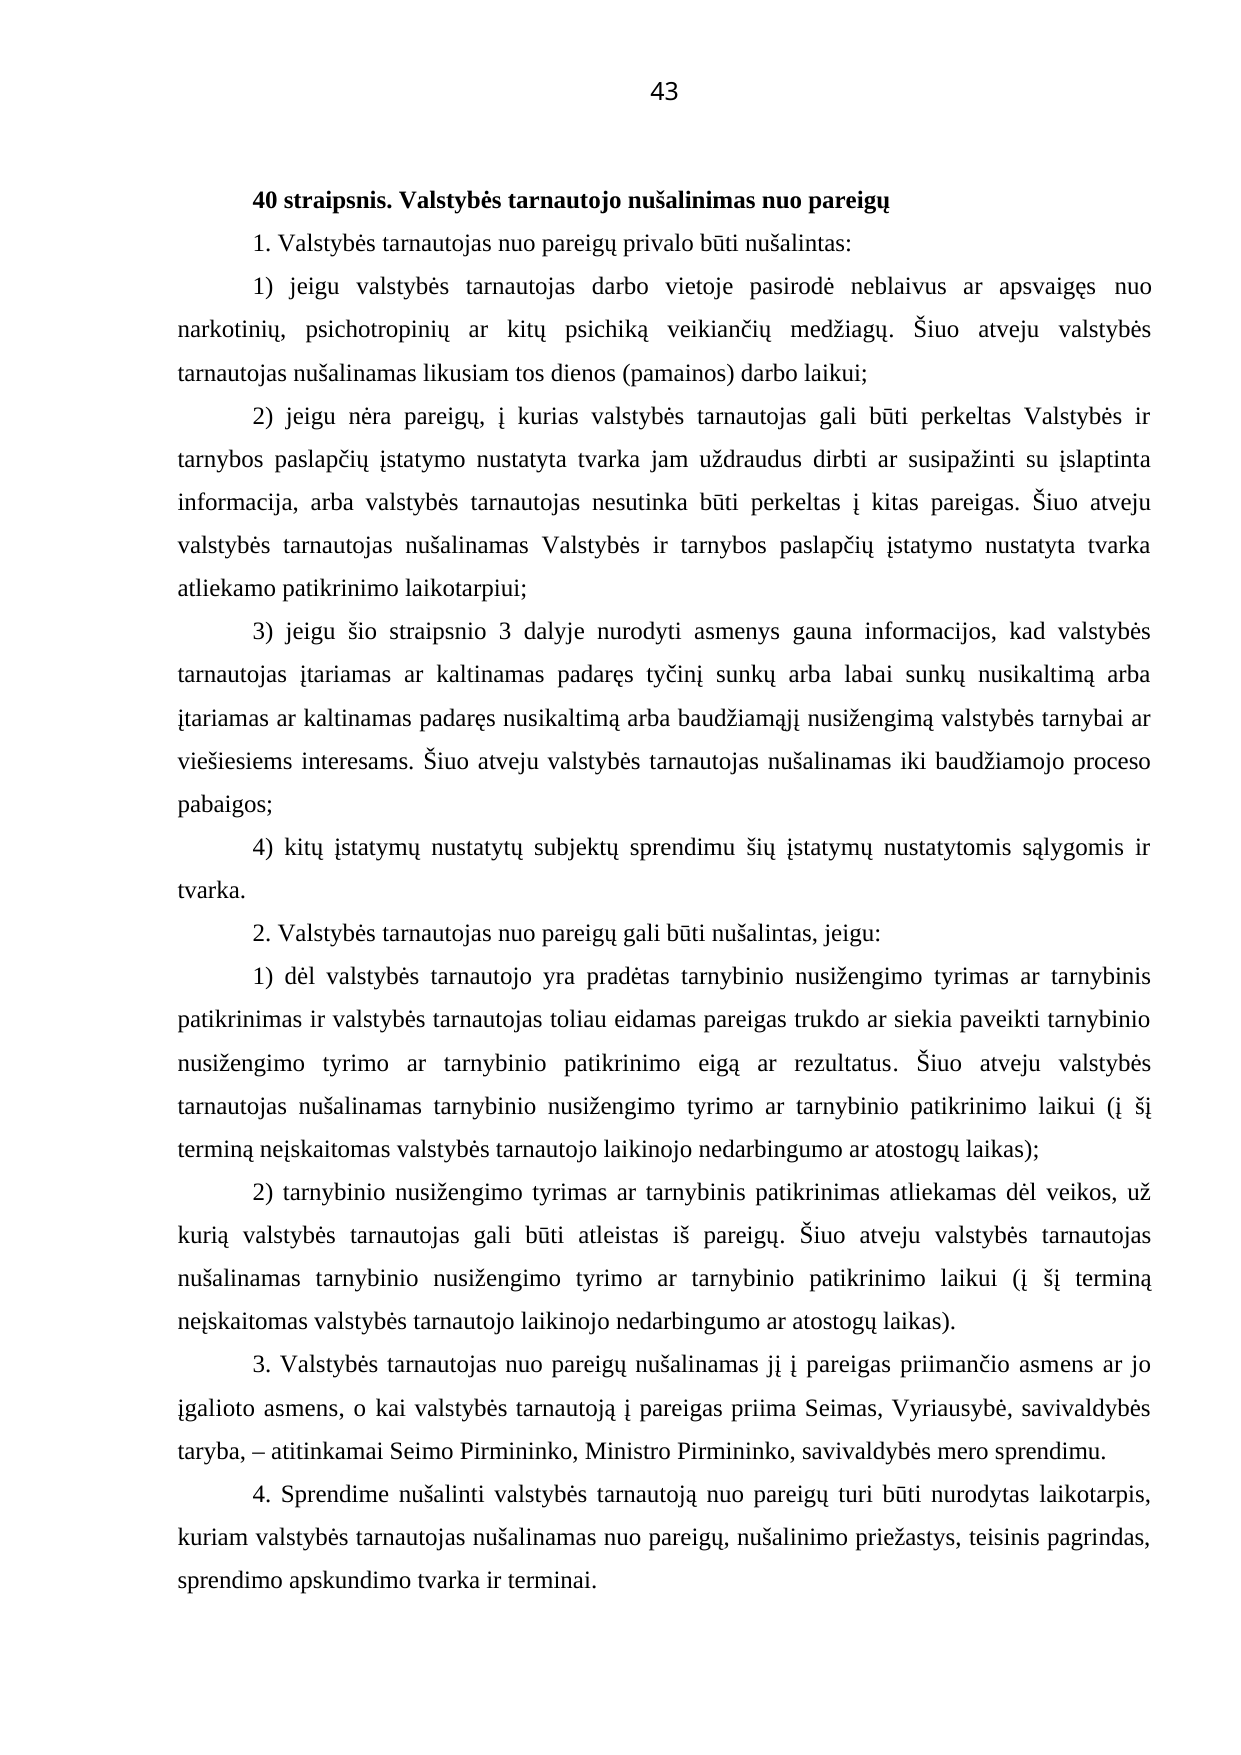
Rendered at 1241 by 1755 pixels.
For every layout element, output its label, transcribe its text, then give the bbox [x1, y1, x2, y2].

text 1. Valstybės tarnautojas nuo pareigų privalo būti nušalintas: [177, 228, 1152, 257]
text 3) jeigu šio straipsnio 3 dalyje nurodyti asmenys gauna informacijos, kad valstybės tarnautojas įtariamas ar kaltinamas padaręs tyčinį sunkų arba labai sunkų nusikaltimą arba įtariamas ar kaltinamas padaręs nusikaltimą arba baudžiamąjį nusižengimą valstybės tarnybai ar viešiesiems interesams. Šiuo atveju valstybės tarnautojas nušalinamas iki baudžiamojo proceso pabaigos; [177, 616, 1152, 818]
text 2) tarnybinio nusižengimo tyrimas ar tarnybinis patikrinimas atliekamas dėl veikos, už kurią valstybės tarnautojas gali būti atleistas iš pareigų. Šiuo atveju valstybės tarnautojas nušalinamas tarnybinio nusižengimo tyrimo ar tarnybinio patikrinimo laikui (į šį terminą neįskaitomas valstybės tarnautojo laikinojo nedarbingumo ar atostogų laikas). [177, 1177, 1152, 1335]
text 4. Sprendime nušalinti valstybės tarnautoją nuo pareigų turi būti nurodytas laikotarpis, kuriam valstybės tarnautojas nušalinamas nuo pareigų, nušalinimo priežastys, teisinis pagrindas, sprendimo apskundimo tvarka ir terminai. [177, 1479, 1152, 1594]
text 1) dėl valstybės tarnautojo yra pradėtas tarnybinio nusižengimo tyrimas ar tarnybinis patikrinimas ir valstybės tarnautojas toliau eidamas pareigas trukdo ar siekia paveikti tarnybinio nusižengimo tyrimo ar tarnybinio patikrinimo eigą ar rezultatus. Šiuo atveju valstybės tarnautojas nušalinamas tarnybinio nusižengimo tyrimo ar tarnybinio patikrinimo laikui (į šį terminą neįskaitomas valstybės tarnautojo laikinojo nedarbingumo ar atostogų laikas); [177, 961, 1152, 1163]
text 40 straipsnis. Valstybės tarnautojo nušalinimas nuo pareigų [177, 185, 1152, 214]
text 2) jeigu nėra pareigų, į kurias valstybės tarnautojas gali būti perkeltas Valstybės ir tarnybos paslapčių įstatymo nustatyta tvarka jam uždraudus dirbti ar susipažinti su įslaptinta informacija, arba valstybės tarnautojas nesutinka būti perkeltas į kitas pareigas. Šiuo atveju valstybės tarnautojas nušalinamas Valstybės ir tarnybos paslapčių įstatymo nustatyta tvarka atliekamo patikrinimo laikotarpiui; [177, 401, 1152, 602]
text 2. Valstybės tarnautojas nuo pareigų gali būti nušalintas, jeigu: [177, 918, 1152, 947]
text 3. Valstybės tarnautojas nuo pareigų nušalinamas jį į pareigas priimančio asmens ar jo įgalioto asmens, o kai valstybės tarnautoją į pareigas priima Seimas, Vyriausybė, savivaldybės taryba, – atitinkamai Seimo Pirmininko, Ministro Pirmininko, savivaldybės mero sprendimu. [177, 1349, 1152, 1464]
text 4) kitų įstatymų nustatytų subjektų sprendimu šių įstatymų nustatytomis sąlygomis ir tvarka. [177, 832, 1152, 904]
text 1) jeigu valstybės tarnautojas darbo vietoje pasirodė neblaivus ar apsvaigęs nuo narkotinių, psichotropinių ar kitų psichiką veikiančių medžiagų. Šiuo atveju valstybės tarnautojas nušalinamas likusiam tos dienos (pamainos) darbo laikui; [177, 271, 1152, 386]
